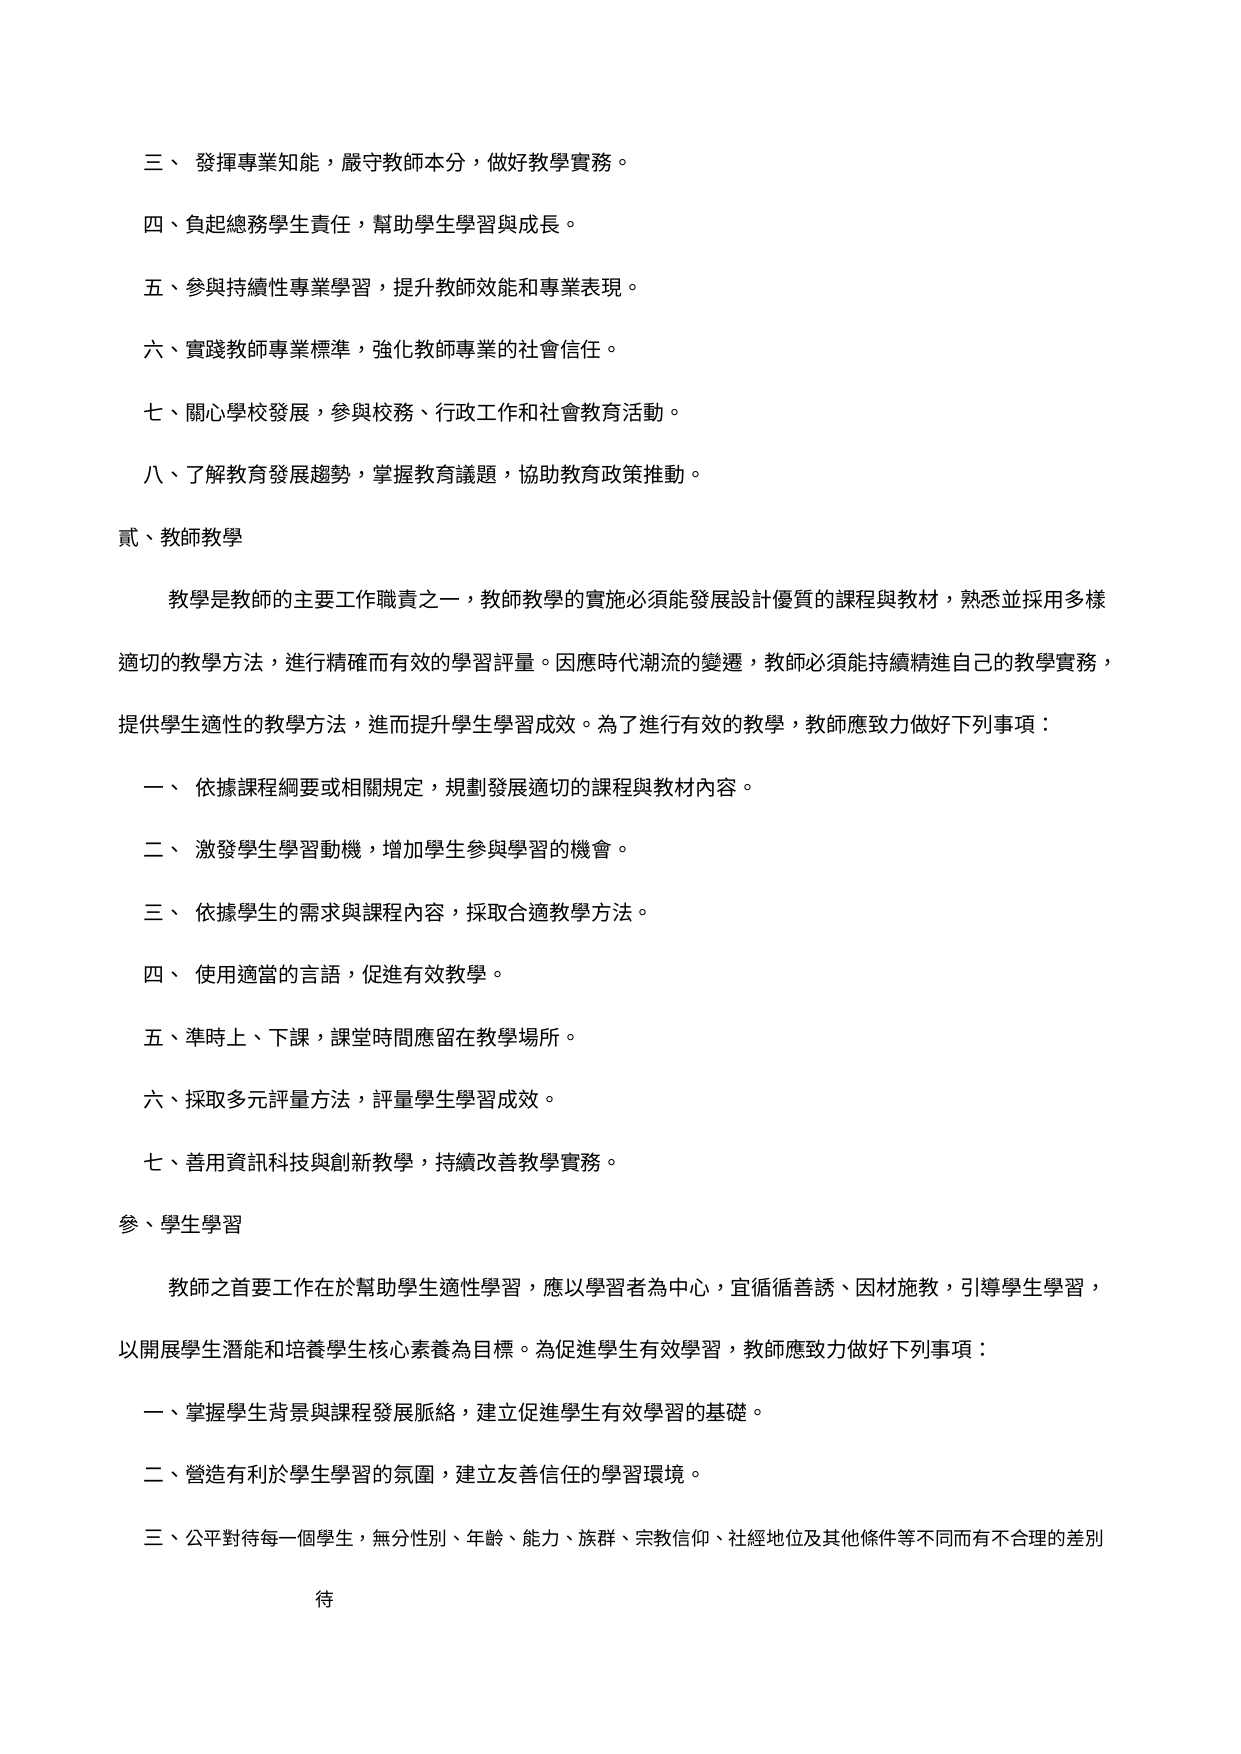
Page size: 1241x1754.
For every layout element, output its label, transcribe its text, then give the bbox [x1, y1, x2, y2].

text 二、營造有利於學生學習的氛圍，建立友善信任的學習環境。 [143, 1432, 1122, 1494]
text 六、實踐教師專業標準，強化教師專業的社會信任。 [143, 307, 1122, 369]
text 六、採取多元評量方法，評量學生學習成效。 [143, 1057, 1122, 1119]
text 七、關心學校發展，參與校務、行政工作和社會教育活動。 [143, 369, 1122, 432]
text 三、公平對待每一個學生，無分性別、年齡、能力、族群、宗教信仰、社經地位及其他條件等不同而有不合理的差別待 [143, 1494, 1122, 1619]
text 三、 依據學生的需求與課程內容，採取合適教學方法。 [143, 869, 1122, 932]
text 四、 使用適當的言語，促進有效教學。 [143, 932, 1122, 994]
text 一、 依據課程綱要或相關規定，規劃發展適切的課程與教材內容。 [143, 744, 1122, 807]
text 八、了解教育發展趨勢，掌握教育議題，協助教育政策推動。 [143, 432, 1122, 494]
text 五、準時上、下課，課堂時間應留在教學場所。 [143, 994, 1122, 1057]
text 七、善用資訊科技與創新教學，持續改善教學實務。 [143, 1119, 1122, 1182]
text 教師之首要工作在於幫助學生適性學習，應以學習者為中心，宜循循善誘、因材施教，引導學生學習，以開展學生潛能和培養學生核心素養為目標。為促進學生有效學習，教師應致力做好下列事項： [118, 1244, 1122, 1369]
text 參、學生學習 [118, 1182, 1122, 1244]
text 教學是教師的主要工作職責之一，教師教學的實施必須能發展設計優質的課程與教材，熟悉並採用多樣適切的教學方法，進行精確而有效的學習評量。因應時代潮流的變遷，教師必須能持續精進自己的教學實務，提供學生適性的教學方法，進而提升學生學習成效。為了進行有效的教學，教師應致力做好下列事項： [118, 557, 1122, 744]
text 三、 發揮專業知能，嚴守教師本分，做好教學實務。 [143, 119, 1122, 182]
text 貳、教師教學 [118, 494, 1122, 557]
text 二、 激發學生學習動機，增加學生參與學習的機會。 [143, 807, 1122, 869]
text 四、負起總務學生責任，幫助學生學習與成長。 [143, 182, 1122, 244]
text 五、參與持續性專業學習，提升教師效能和專業表現。 [143, 244, 1122, 307]
text 一、掌握學生背景與課程發展脈絡，建立促進學生有效學習的基礎。 [143, 1369, 1122, 1432]
